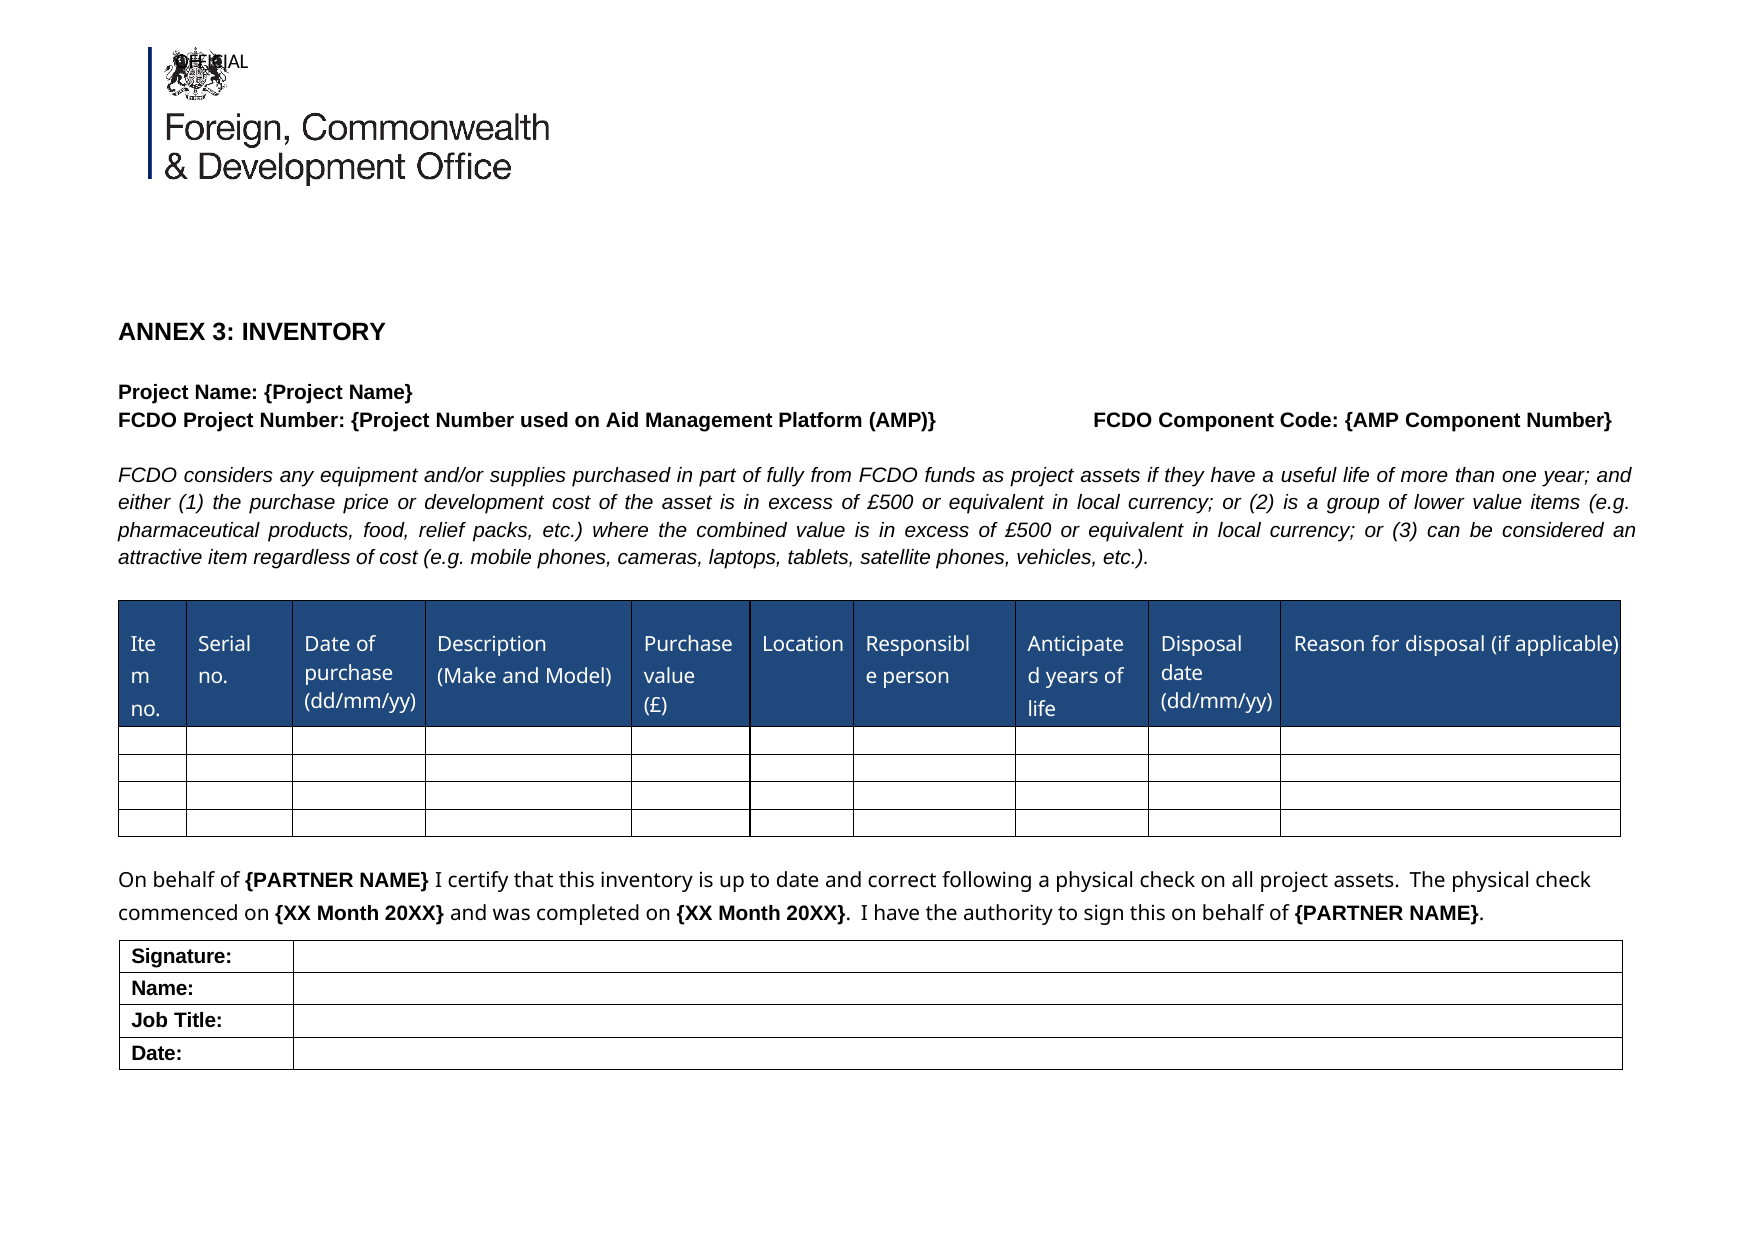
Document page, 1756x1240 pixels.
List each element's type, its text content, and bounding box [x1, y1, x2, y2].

table_cell [294, 1005, 1622, 1037]
table_cell [1149, 727, 1280, 753]
table_header Description (Make and Model) [426, 601, 631, 726]
table_cell Name: [120, 973, 293, 1004]
table_cell [632, 755, 749, 781]
table_cell [854, 727, 1015, 753]
text Project Name: {Project Name} [118, 380, 1637, 404]
table_cell [187, 727, 292, 753]
table_cell [632, 810, 749, 836]
table_cell [293, 810, 425, 836]
table_cell [1016, 810, 1148, 836]
table_cell [187, 755, 292, 781]
table_cell [187, 810, 292, 836]
table_cell [119, 727, 186, 753]
table_cell [1281, 727, 1620, 753]
table_header Anticipated years of life [1016, 601, 1148, 726]
table_header Location [751, 601, 853, 726]
table_header Date of purchase (dd/mm/yy) [293, 601, 425, 726]
table_cell [294, 973, 1622, 1004]
table_cell [119, 755, 186, 781]
table_cell [854, 810, 1015, 836]
table_cell [854, 755, 1015, 781]
table_cell [119, 782, 186, 809]
text On behalf of {PARTNER NAME} I certify that this inventory is up to date and correct following a physical check on all project assets. The physical check commenced on {XX Month 20XX} and was completed on {XX Month 20XX}. I have the authority to sign this on behalf of {PARTNER NAME}. [118, 865, 1626, 926]
text FCDO considers any equipment and/or supplies purchased in part of fully from FCDO funds as project assets if they have a useful life of more than one year; and either (1) the purchase price or development cost of the asset is in excess of £500 or equivalent in local currency; or (2) is a group of lower value items (e.g. pharmaceutical products, food, relief packs, etc.) where the combined value is in excess of £500 or equivalent in local currency; or (3) can be considered an attractive item regardless of cost (e.g. mobile phones, cameras, laptops, tablets, satellite phones, vehicles, etc.). [118, 462, 1637, 569]
table_header Reason for disposal (if applicable) [1281, 601, 1620, 726]
table_cell [294, 1038, 1622, 1069]
table_cell [426, 810, 631, 836]
table_cell [854, 782, 1015, 809]
table_cell [1016, 755, 1148, 781]
table_cell [426, 755, 631, 781]
table_cell [751, 782, 853, 809]
table_cell [751, 755, 853, 781]
table_cell [632, 782, 749, 809]
table_header Responsible person [854, 601, 1015, 726]
table_cell [1281, 810, 1620, 836]
table_cell [1016, 727, 1148, 753]
table_cell [1149, 810, 1280, 836]
table_header Signature: [120, 941, 293, 972]
table_cell [426, 782, 631, 809]
text FCDO Project Number: {Project Number used on Aid Management Platform (AMP)} FCDO Component Code: {AMP Component Number} [118, 407, 1637, 431]
table_cell Job Title: [120, 1005, 293, 1037]
table_cell [632, 727, 749, 753]
table_cell [1281, 755, 1620, 781]
table_cell [187, 782, 292, 809]
table_cell [751, 727, 853, 753]
table_cell [293, 755, 425, 781]
table_cell [119, 810, 186, 836]
table_cell [293, 782, 425, 809]
table_header Serial no. [187, 601, 292, 726]
table_header [294, 941, 1622, 972]
subtitle ANNEX 3: INVENTORY [118, 317, 1637, 346]
table_header Purchase value (£) [632, 601, 749, 726]
table_header Item no. [119, 601, 186, 726]
table_cell [1149, 782, 1280, 809]
table_cell [751, 810, 853, 836]
table_cell [1281, 782, 1620, 809]
table_header Disposal date (dd/mm/yy) [1149, 601, 1280, 726]
table_cell Date: [120, 1038, 293, 1069]
table_cell [426, 727, 631, 753]
table_cell [1016, 782, 1148, 809]
table_cell [293, 727, 425, 753]
table_cell [1149, 755, 1280, 781]
